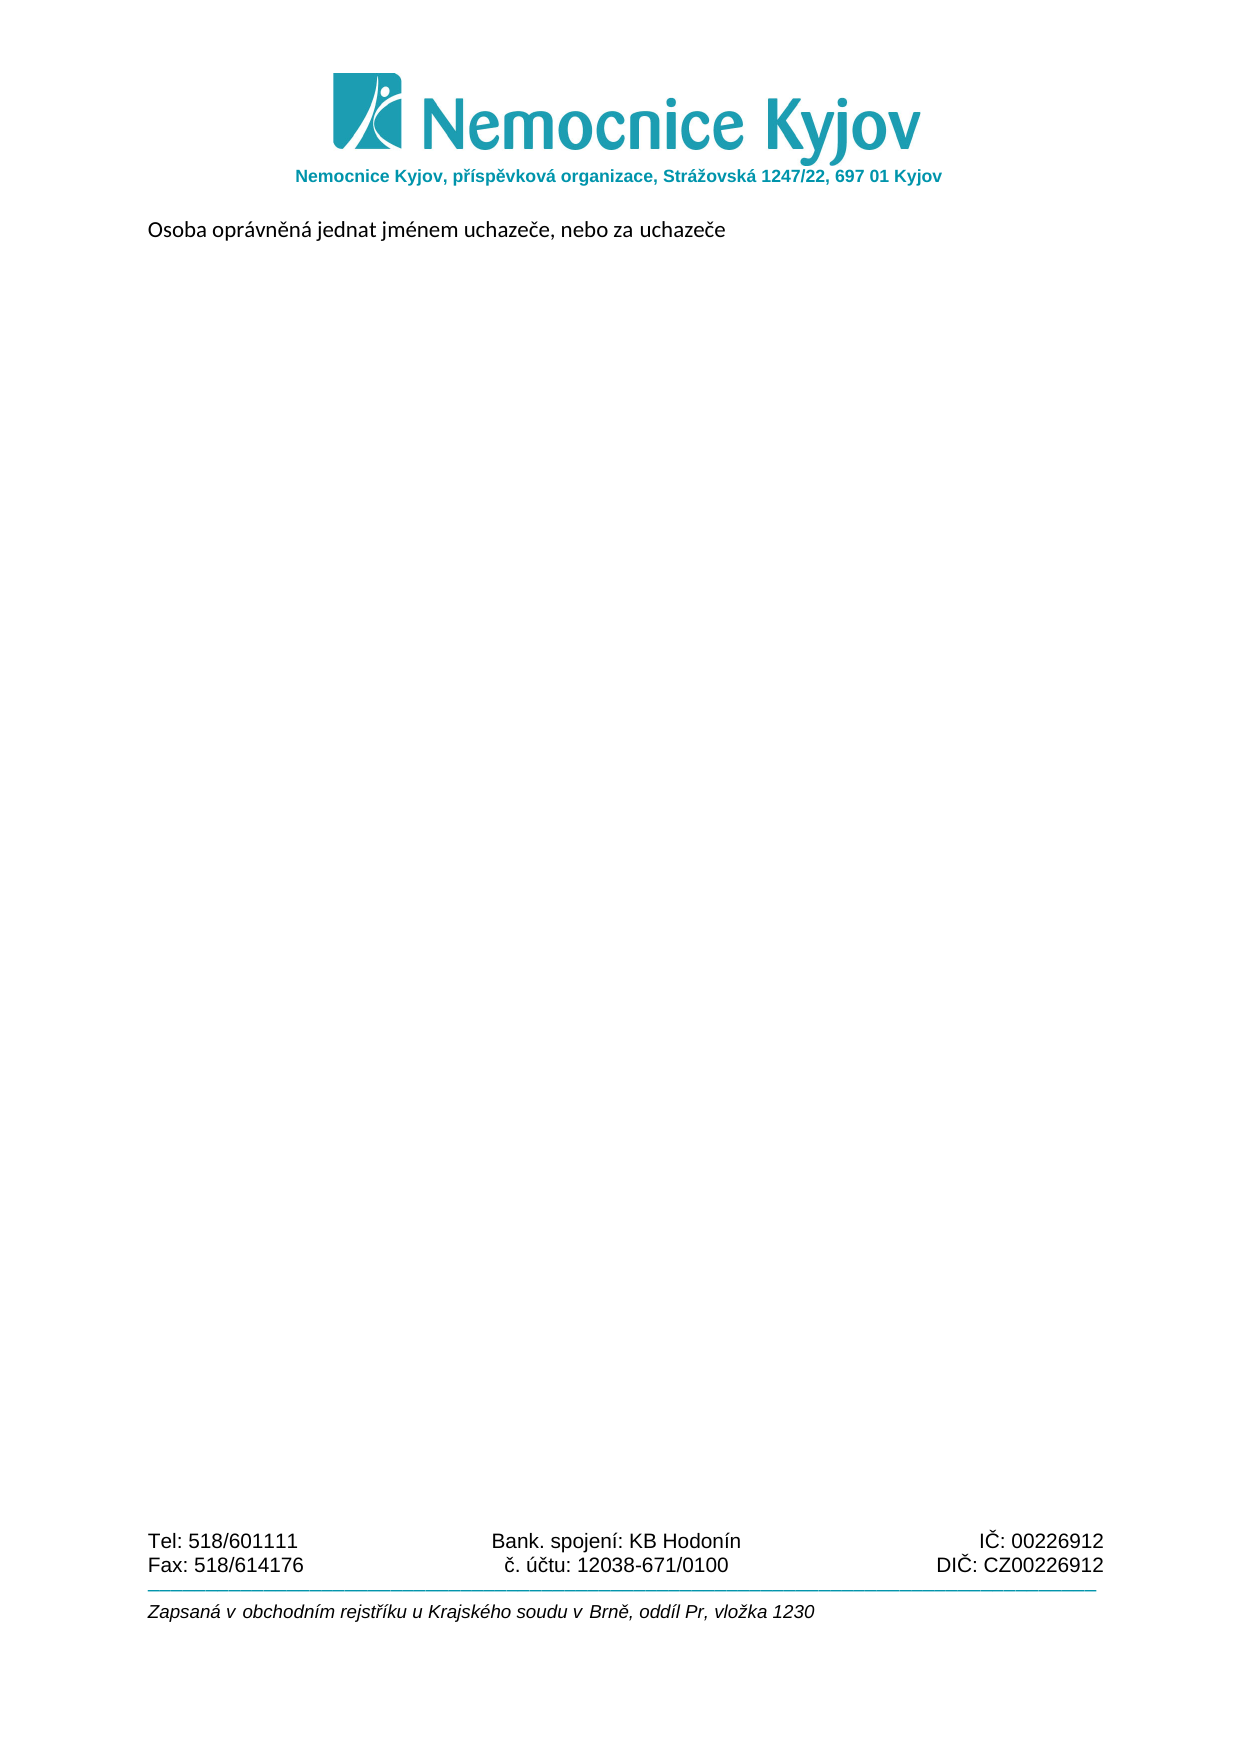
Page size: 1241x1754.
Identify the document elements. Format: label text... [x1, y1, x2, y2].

text Osoba oprávněná jednat jménem uchazeče, nebo za uchazeče [148, 215, 1106, 243]
